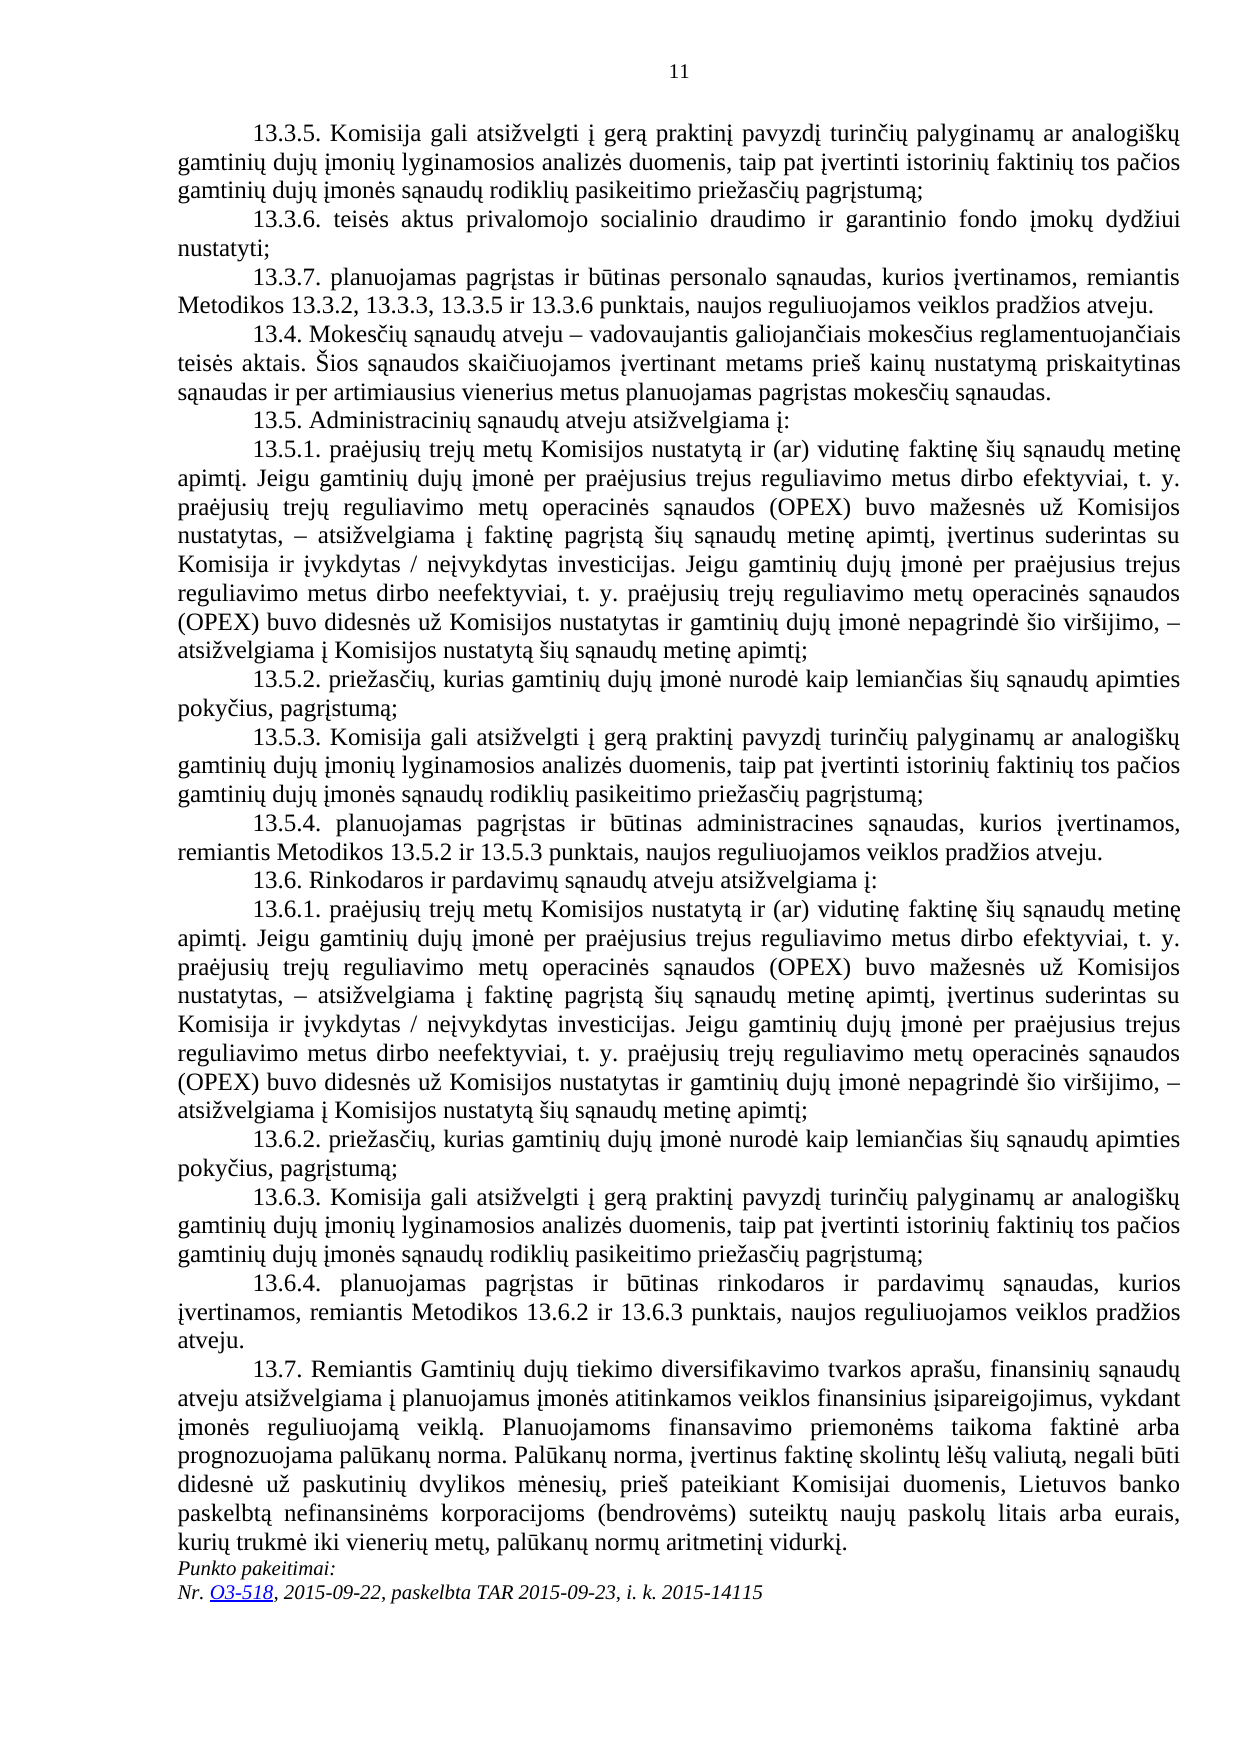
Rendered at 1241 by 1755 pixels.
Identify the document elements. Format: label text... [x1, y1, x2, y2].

text 13.5.4. planuojamas pagrįstas ir būtinas administracines sąnaudas, kurios įvertinamos, remiantis Metodikos 13.5.2 ir 13.5.3 punktais, naujos reguliuojamos veiklos pradžios atveju. [177, 808, 1181, 866]
text 13.5.1. praėjusių trejų metų Komisijos nustatytą ir (ar) vidutinę faktinę šių sąnaudų metinę apimtį. Jeigu gamtinių dujų įmonė per praėjusius trejus reguliavimo metus dirbo efektyviai, t. y. praėjusių trejų reguliavimo metų operacinės sąnaudos (OPEX) buvo mažesnės už Komisijos nustatytas, – atsižvelgiama į faktinę pagrįstą šių sąnaudų metinę apimtį, įvertinus suderintas su Komisija ir įvykdytas / neįvykdytas investicijas. Jeigu gamtinių dujų įmonė per praėjusius trejus reguliavimo metus dirbo neefektyviai, t. y. praėjusių trejų reguliavimo metų operacinės sąnaudos (OPEX) buvo didesnės už Komisijos nustatytas ir gamtinių dujų įmonė nepagrindė šio viršijimo, – atsižvelgiama į Komisijos nustatytą šių sąnaudų metinę apimtį; [177, 434, 1181, 664]
text 13.6. Rinkodaros ir pardavimų sąnaudų atveju atsižvelgiama į: [177, 866, 1181, 894]
text 13.5.3. Komisija gali atsižvelgti į gerą praktinį pavyzdį turinčių palyginamų ar analogiškų gamtinių dujų įmonių lyginamosios analizės duomenis, taip pat įvertinti istorinių faktinių tos pačios gamtinių dujų įmonės sąnaudų rodiklių pasikeitimo priežasčių pagrįstumą; [177, 722, 1181, 808]
text 13.3.5. Komisija gali atsižvelgti į gerą praktinį pavyzdį turinčių palyginamų ar analogiškų gamtinių dujų įmonių lyginamosios analizės duomenis, taip pat įvertinti istorinių faktinių tos pačios gamtinių dujų įmonės sąnaudų rodiklių pasikeitimo priežasčių pagrįstumą; [177, 118, 1181, 204]
text 13.6.4. planuojamas pagrįstas ir būtinas rinkodaros ir pardavimų sąnaudas, kurios įvertinamos, remiantis Metodikos 13.6.2 ir 13.6.3 punktais, naujos reguliuojamos veiklos pradžios atveju. [177, 1268, 1181, 1354]
text 13.6.2. priežasčių, kurias gamtinių dujų įmonė nurodė kaip lemiančias šių sąnaudų apimties pokyčius, pagrįstumą; [177, 1124, 1181, 1182]
text 13.3.7. planuojamas pagrįstas ir būtinas personalo sąnaudas, kurios įvertinamos, remiantis Metodikos 13.3.2, 13.3.3, 13.3.5 ir 13.3.6 punktais, naujos reguliuojamos veiklos pradžios atveju. [177, 262, 1181, 319]
text Nr. O3-518, 2015-09-22, paskelbta TAR 2015-09-23, i. k. 2015-14115 [177, 1580, 1181, 1604]
text 13.5. Administracinių sąnaudų atveju atsižvelgiama į: [177, 406, 1181, 434]
text 13.4. Mokesčių sąnaudų atveju – vadovaujantis galiojančiais mokesčius reglamentuojančiais teisės aktais. Šios sąnaudos skaičiuojamos įvertinant metams prieš kainų nustatymą priskaitytinas sąnaudas ir per artimiausius vienerius metus planuojamas pagrįstas mokesčių sąnaudas. [177, 319, 1181, 406]
text 13.7. Remiantis Gamtinių dujų tiekimo diversifikavimo tvarkos aprašu, finansinių sąnaudų atveju atsižvelgiama į planuojamus įmonės atitinkamos veiklos finansinius įsipareigojimus, vykdant įmonės reguliuojamą veiklą. Planuojamoms finansavimo priemonėms taikoma faktinė arba prognozuojama palūkanų norma. Palūkanų norma, įvertinus faktinę skolintų lėšų valiutą, negali būti didesnė už paskutinių dvylikos mėnesių, prieš pateikiant Komisijai duomenis, Lietuvos banko paskelbtą nefinansinėms korporacijoms (bendrovėms) suteiktų naujų paskolų litais arba eurais, kurių trukmė iki vienerių metų, palūkanų normų aritmetinį vidurkį. [177, 1354, 1181, 1556]
text 13.5.2. priežasčių, kurias gamtinių dujų įmonė nurodė kaip lemiančias šių sąnaudų apimties pokyčius, pagrįstumą; [177, 664, 1181, 722]
text 13.3.6. teisės aktus privalomojo socialinio draudimo ir garantinio fondo įmokų dydžiui nustatyti; [177, 204, 1181, 262]
text 13.6.1. praėjusių trejų metų Komisijos nustatytą ir (ar) vidutinę faktinę šių sąnaudų metinę apimtį. Jeigu gamtinių dujų įmonė per praėjusius trejus reguliavimo metus dirbo efektyviai, t. y. praėjusių trejų reguliavimo metų operacinės sąnaudos (OPEX) buvo mažesnės už Komisijos nustatytas, – atsižvelgiama į faktinę pagrįstą šių sąnaudų metinę apimtį, įvertinus suderintas su Komisija ir įvykdytas / neįvykdytas investicijas. Jeigu gamtinių dujų įmonė per praėjusius trejus reguliavimo metus dirbo neefektyviai, t. y. praėjusių trejų reguliavimo metų operacinės sąnaudos (OPEX) buvo didesnės už Komisijos nustatytas ir gamtinių dujų įmonė nepagrindė šio viršijimo, – atsižvelgiama į Komisijos nustatytą šių sąnaudų metinę apimtį; [177, 894, 1181, 1124]
text 13.6.3. Komisija gali atsižvelgti į gerą praktinį pavyzdį turinčių palyginamų ar analogiškų gamtinių dujų įmonių lyginamosios analizės duomenis, taip pat įvertinti istorinių faktinių tos pačios gamtinių dujų įmonės sąnaudų rodiklių pasikeitimo priežasčių pagrįstumą; [177, 1182, 1181, 1268]
text Punkto pakeitimai: [177, 1556, 1181, 1580]
